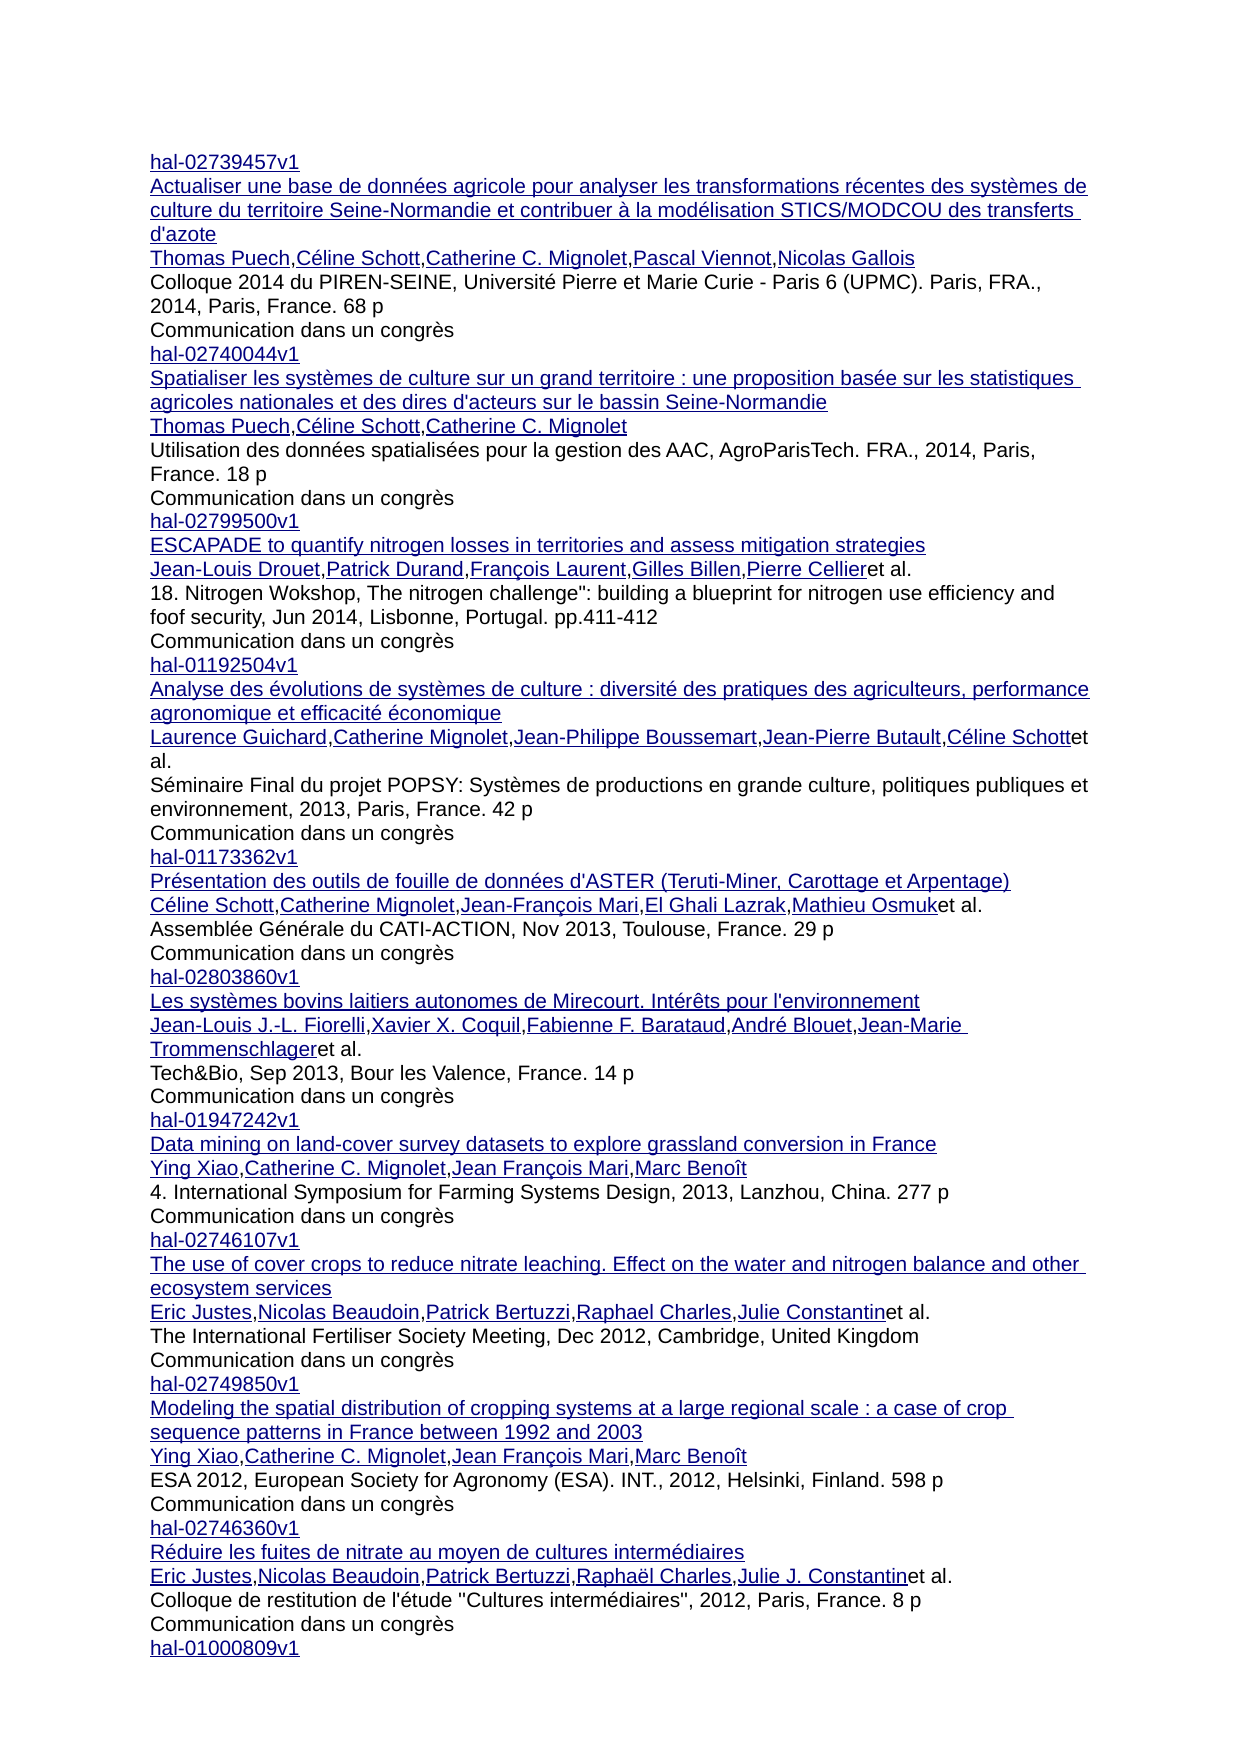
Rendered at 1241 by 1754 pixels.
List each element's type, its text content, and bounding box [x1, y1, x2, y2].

table_cell Analyse des évolutions de systèmes de culture : diversité des pratiques des agriculteurs, performance [150, 677, 1090, 698]
table_cell Réduire les fuites de nitrate au moyen de cultures intermédiaires Eric Justes,Nicolas Beaudoin,Patrick Bertuzzi,Raphaël Charles,Julie J. Constantinet al. Colloque de restitution de l'étude ''Cultures intermédiaires'', 2012, Paris, France. 8 p Communication dans un congrès hal-01000809v1 [150, 1540, 1090, 1659]
table_cell Présentation des outils de fouille de données d'ASTER (Teruti-Miner, Carottage et Arpentage) Céline Schott,Catherine Mignolet,Jean-François Mari,El Ghali Lazrak,Mathieu Osmuket al. Assemblée Générale du CATI-ACTION, Nov 2013, Toulouse, France. 29 p Communication dans un congrès hal-02803860v1 [150, 869, 1090, 988]
table_cell Spatialiser les systèmes de culture sur un grand territoire : une proposition basée sur les statistiques agricoles nationales et des dires d'acteurs sur le bassin Seine-Normandie Thomas Puech,Céline Schott,Catherine C. Mignolet Utilisation des données spatialisées pour la gestion des AAC, AgroParisTech. FRA., 2014, Paris, France. 18 p Communication dans un congrès hal-02799500v1 [150, 366, 1090, 533]
table_cell Modeling the spatial distribution of cropping systems at a large regional scale : a case of crop sequence patterns in France between 1992 and 2003 Ying Xiao,Catherine C. Mignolet,Jean François Mari,Marc Benoît ESA 2012, European Society for Agronomy (ESA). INT., 2012, Helsinki, Finland. 598 p Communication dans un congrès hal-02746360v1 [150, 1396, 1090, 1539]
table_cell Actualiser une base de données agricole pour analyser les transformations récentes des systèmes de culture du territoire Seine-Normandie et contribuer à la modélisation STICS/MODCOU des transferts d'azote Thomas Puech,Céline Schott,Catherine C. Mignolet,Pascal Viennot,Nicolas Gallois Colloque 2014 du PIREN-SEINE, Université Pierre et Marie Curie - Paris 6 (UPMC). Paris, FRA., 2014, Paris, France. 68 p Communication dans un congrès hal-02740044v1 [150, 174, 1090, 366]
table_cell The use of cover crops to reduce nitrate leaching. Effect on the water and nitrogen balance and other ecosystem services Eric Justes,Nicolas Beaudoin,Patrick Bertuzzi,Raphael Charles,Julie Constantinet al. The International Fertiliser Society Meeting, Dec 2012, Cambridge, United Kingdom Communication dans un congrès hal-02749850v1 [150, 1252, 1090, 1396]
table_cell agronomique et efficacité économique Laurence Guichard,Catherine Mignolet,Jean-Philippe Boussemart,Jean-Pierre Butault,Céline Schottet al. Séminaire Final du projet POPSY: Systèmes de productions en grande culture, politiques publiques et environnement, 2013, Paris, France. 42 p Communication dans un congrès hal-01173362v1 [150, 699, 1090, 869]
table_cell ESCAPADE to quantify nitrogen losses in territories and assess mitigation strategies Jean-Louis Drouet,Patrick Durand,François Laurent,Gilles Billen,Pierre Cellieret al. 18. Nitrogen Wokshop, The nitrogen challenge": building a blueprint for nitrogen use efficiency and foof security, Jun 2014, Lisbonne, Portugal. pp.411-412 Communication dans un congrès hal-01192504v1 [150, 533, 1090, 677]
table_cell Les systèmes bovins laitiers autonomes de Mirecourt. Intérêts pour l'environnement Jean-Louis J.-L. Fiorelli,Xavier X. Coquil,Fabienne F. Barataud,André Blouet,Jean-Marie Trommenschlageret al. Tech&Bio, Sep 2013, Bour les Valence, France. 14 p Communication dans un congrès hal-01947242v1 [150, 989, 1090, 1132]
table_cell Data mining on land-cover survey datasets to explore grassland conversion in France Ying Xiao,Catherine C. Mignolet,Jean François Mari,Marc Benoît 4. International Symposium for Farming Systems Design, 2013, Lanzhou, China. 277 p Communication dans un congrès hal-02746107v1 [150, 1132, 1090, 1252]
table_cell hal-02739457v1 [150, 150, 1090, 174]
